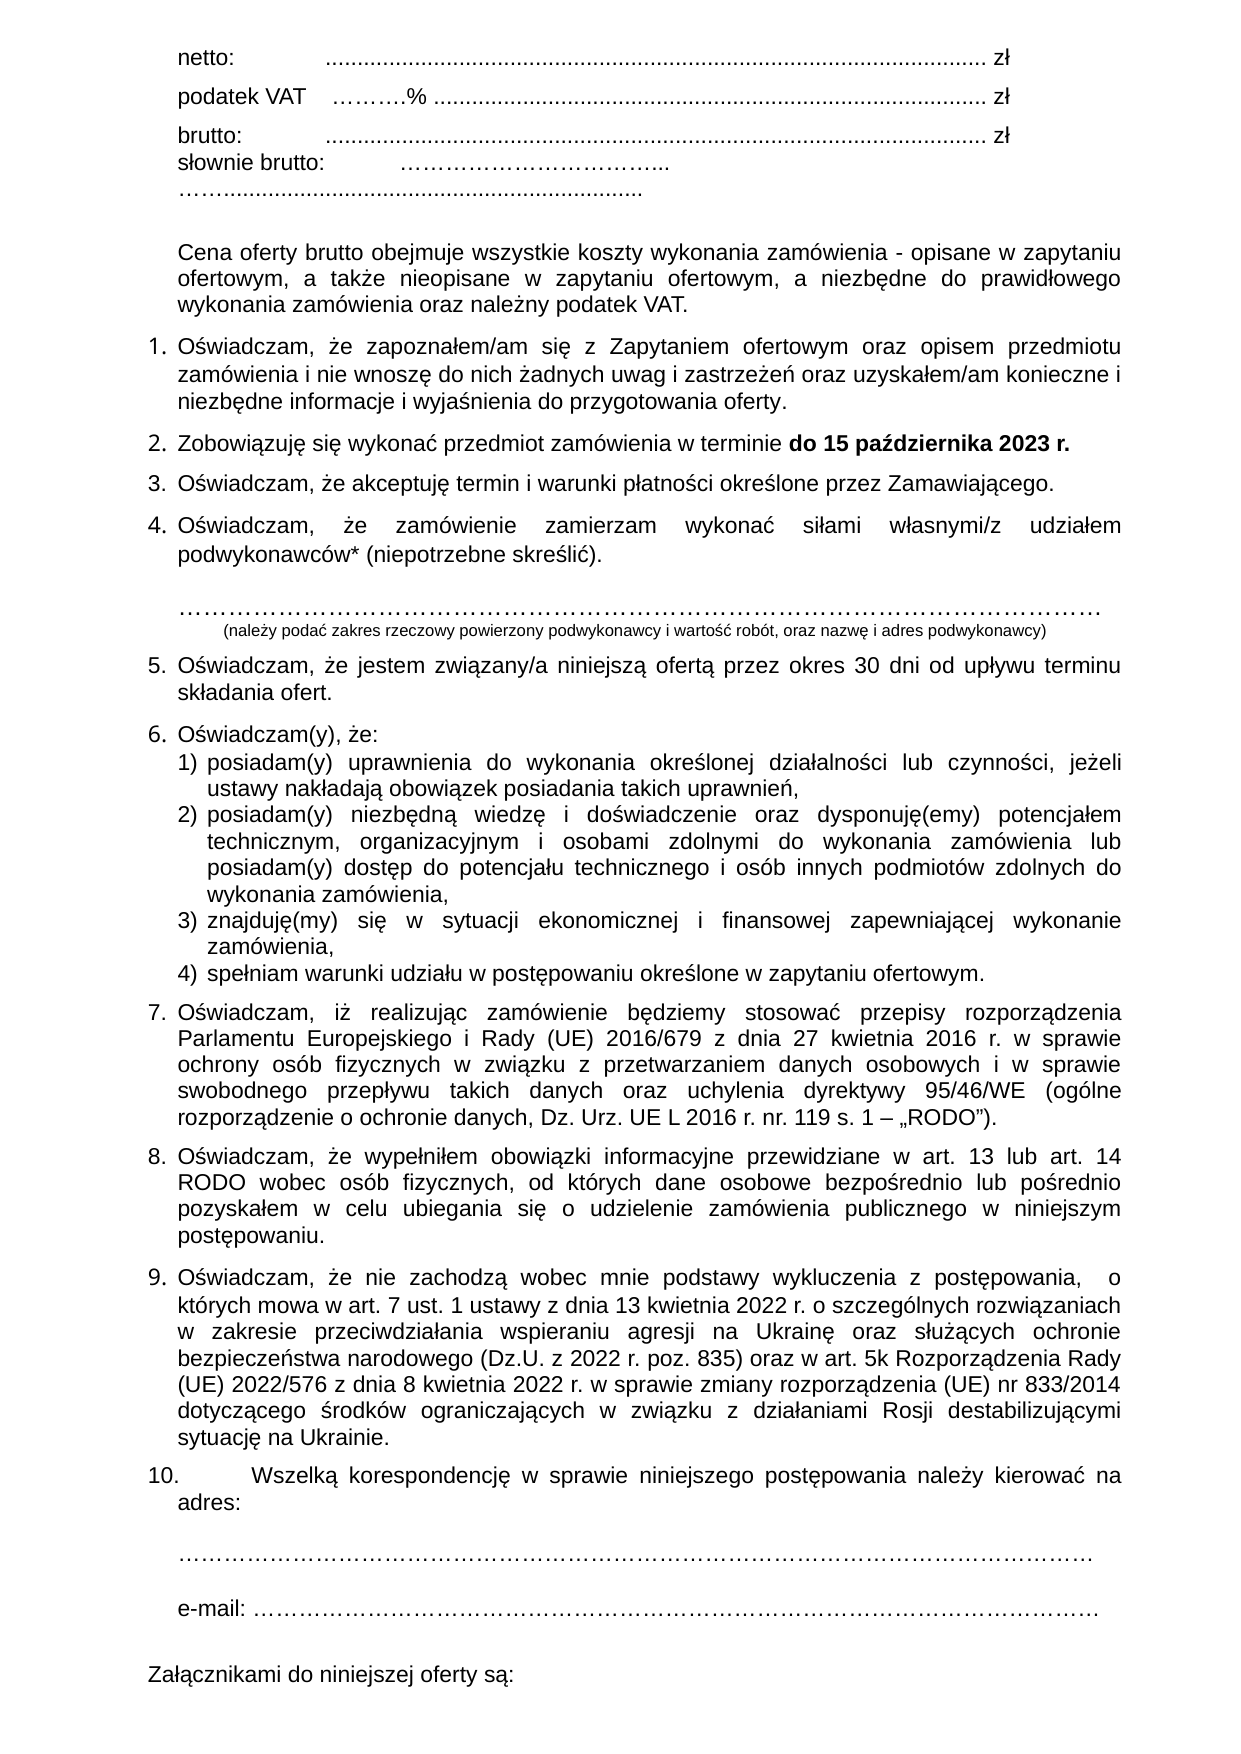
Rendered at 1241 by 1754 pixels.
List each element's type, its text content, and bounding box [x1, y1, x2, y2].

list Oświadczam, że jestem związany/a niniejszą ofertą przez okres 30 dni od upływu terminu składania ofert. [148, 652, 1122, 705]
text brutto: ........................................................................................................ zł [177, 122, 1122, 148]
text Załącznikami do niniejszej oferty są: [148, 1652, 1122, 1687]
text podatek VAT ……….% ....................................................................................... zł [177, 83, 1122, 109]
text ………………………………………………………………………………………………………… [177, 1540, 1122, 1567]
list Oświadczam, że zamówienie zamierzam wykonać siłami własnymi/z udziałem podwykonawców* (niepotrzebne skreślić). [148, 509, 1122, 567]
list Oświadczam, że wypełniłem obowiązki informacyjne przewidziane w art. 13 lub art. 14 RODO wobec osób fizycznych, od których dane osobowe bezpośrednio lub pośrednio pozyskałem w celu ubiegania się o udzielenie zamówienia publicznego w niniejszym postępowaniu. [148, 1143, 1122, 1248]
list Zobowiązuję się wykonać przedmiot zamówienia w terminie do 15 października 2023 r. [148, 427, 1122, 458]
list Oświadczam, że nie zachodzą wobec mnie podstawy wykluczenia z postępowania, o których mowa w art. 7 ust. 1 ustawy z dnia 13 kwietnia 2022 r. o szczególnych rozwiązaniach w zakresie przeciwdziałania wspieraniu agresji na Ukrainę oraz służących ochronie bezpieczeństwa narodowego (Dz.U. z 2022 r. poz. 835) oraz w art. 5k Rozporządzenia Rady (UE) 2022/576 z dnia 8 kwietnia 2022 r. w sprawie zmiany rozporządzenia (UE) nr 833/2014 dotyczącego środków ograniczających w związku z działaniami Rosji destabilizującymi sytuację na Ukrainie. [148, 1261, 1122, 1450]
text e-mail: ………………………………………………………………………………………………… [177, 1595, 1122, 1622]
list Wszelką korespondencję w sprawie niniejszego postępowania należy kierować na adres: [148, 1462, 1122, 1515]
list spełniam warunki udziału w postępowaniu określone w zapytaniu ofertowym. [177, 959, 1122, 986]
list słownie brutto: ……………………………...…….................................................................. [177, 148, 1122, 201]
list posiadam(y) niezbędną wiedzę i doświadczenie oraz dysponuję(emy) potencjałem technicznym, organizacyjnym i osobami zdolnymi do wykonania zamówienia lub posiadam(y) dostęp do potencjału technicznego i osób innych podmiotów zdolnych do wykonania zamówienia, [177, 801, 1122, 907]
list Oświadczam, iż realizując zamówienie będziemy stosować przepisy rozporządzenia Parlamentu Europejskiego i Rady (UE) 2016/679 z dnia 27 kwietnia 2016 r. w sprawie ochrony osób fizycznych w związku z przetwarzaniem danych osobowych i w sprawie swobodnego przepływu takich danych oraz uchylenia dyrektywy 95/46/WE (ogólne rozporządzenie o ochronie danych, Dz. Urz. UE L 2016 r. nr. 119 s. 1 – „RODO”). [148, 998, 1122, 1130]
list znajduję(my) się w sytuacji ekonomicznej i finansowej zapewniającej wykonanie zamówienia, [177, 907, 1122, 959]
list Oświadczam, że zapoznałem/am się z Zapytaniem ofertowym oraz opisem przedmiotu zamówienia i nie wnoszę do nich żadnych uwag i zastrzeżeń oraz uzyskałem/am konieczne i niezbędne informacje i wyjaśnienia do przygotowania oferty. [148, 330, 1122, 414]
text Cena oferty brutto obejmuje wszystkie koszty wykonania zamówienia - opisane w zapytaniu ofertowym, a także nieopisane w zapytaniu ofertowym, a niezbędne do prawidłowego wykonania zamówienia oraz należny podatek VAT. [177, 239, 1122, 318]
text netto: ........................................................................................................ zł [177, 44, 1122, 71]
list posiadam(y) uprawnienia do wykonania określonej działalności lub czynności, jeżeli ustawy nakładają obowiązek posiadania takich uprawnień, [177, 749, 1122, 801]
text ………………………………………………………………………………………………… [177, 592, 1122, 621]
list Oświadczam(y), że: [148, 717, 1122, 749]
text (należy podać zakres rzeczowy powierzony podwykonawcy i wartość robót, oraz nazwę i adres podwykonawcy) [148, 621, 1122, 640]
list Oświadczam, że akceptuję termin i warunki płatności określone przez Zamawiającego. [148, 470, 1122, 497]
